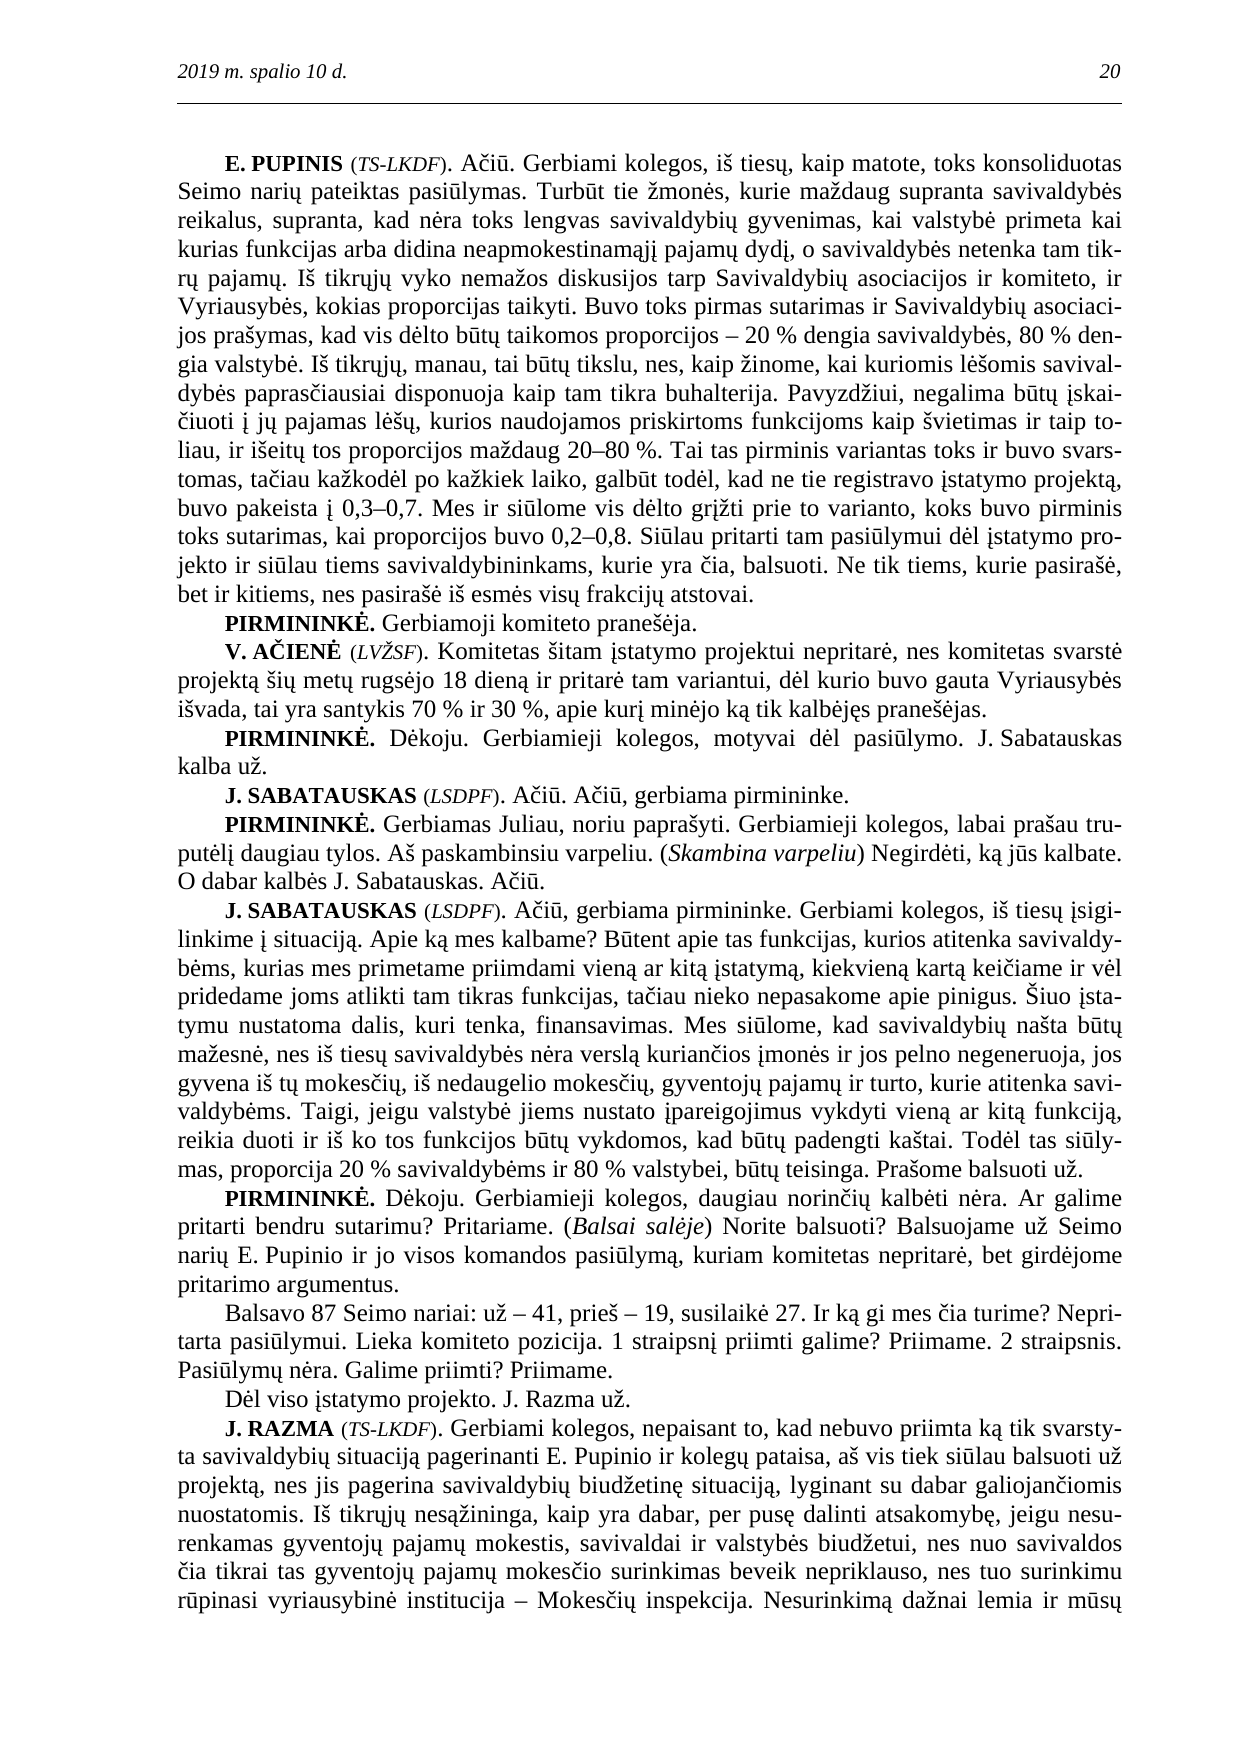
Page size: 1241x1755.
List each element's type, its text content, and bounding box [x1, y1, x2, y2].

text Dėl vi­so įsta­ty­mo pro­jek­to. J. Raz­ma už. [177, 1384, 1122, 1413]
text PIRMININKĖ. Ger­bia­mas Ju­liau, no­riu pa­pra­šy­ti. Ger­bia­mie­ji ko­le­gos, la­bai pra­šau tru­pu­tė­lį dau­giau ty­los. Aš pa­skam­bin­siu var­pe­liu. (Skam­bi­na var­pe­liu) Ne­gir­dė­ti, ką jūs kal­ba­te. O da­bar kal­bės J. Sa­ba­taus­kas. Ačiū. [177, 809, 1122, 895]
text J. SABATAUSKAS (LSDPF). Ačiū. Ačiū, ger­bia­ma pir­mi­nin­ke. [177, 780, 1122, 809]
text J. SABATAUSKAS (LSDPF). Ačiū, ger­bia­ma pir­mi­nin­ke. Ger­bia­mi ko­le­gos, iš tie­sų įsi­gi­lin­ki­me į si­tu­a­ci­ją. Apie ką mes kal­ba­me? Bū­tent apie tas funk­ci­jas, ku­rios ati­ten­ka sa­vi­val­dy­bėms, ku­rias mes pri­me­ta­me pri­im­da­mi vie­ną ar ki­tą įsta­ty­mą, kiek­vie­ną kar­tą kei­čiame ir vėl pri­de­dame joms at­lik­ti tam tik­ras funk­ci­jas, ta­čiau nie­ko ne­pa­sa­ko­me apie pi­ni­gus. Šiuo įsta­tymu nu­sta­to­ma da­lis, ku­ri ten­ka, fi­nan­sa­vi­mas. Mes siū­lo­me, kad sa­vi­val­dy­bių naš­ta bū­tų ma­žes­nė, nes iš tie­sų sa­vi­val­dy­bės nė­ra ver­slą ku­rian­čios įmo­nės ir jos pel­no ne­ge­ne­ruo­ja, jos gy­ve­na iš tų mo­kes­čių, iš ne­dau­ge­lio mo­kes­čių, gy­ven­to­jų pa­ja­mų ir tur­to, ku­rie ati­ten­ka sa­vi­val­dy­bėms. Tai­gi, jei­gu vals­ty­bė jiems nu­sta­to įpa­rei­go­ji­mus vyk­dy­ti vie­ną ar ki­tą funk­ci­ją, rei­kia duo­ti ir iš ko tos funk­ci­jos bū­tų vyk­do­mos, kad bū­tų pa­deng­ti kaš­tai. To­dėl tas siū­ly­mas, pro­por­ci­ja 20 % sa­vi­val­dy­bėms ir 80 % vals­ty­bei, bū­tų tei­sin­ga. Pra­šo­me bal­suo­ti už. [177, 895, 1122, 1183]
text PIRMININKĖ. Dė­ko­ju. Ger­bia­mie­ji ko­le­gos, mo­ty­vai dėl pa­siū­ly­mo. J. Sa­ba­taus­kas kalba už. [177, 723, 1122, 780]
text PIRMININKĖ. Ger­bia­mo­ji ko­mi­te­to pra­ne­šė­ja. [177, 608, 1122, 636]
text J. RAZMA (TS-LKDF). Ger­bia­mi ko­le­gos, ne­pai­sant to, kad ne­bu­vo pri­im­ta ką tik svars­ty­ta sa­vi­val­dy­bių si­tu­a­ci­ją pa­ge­ri­nan­ti E. Pu­pi­nio ir ko­le­gų pa­tai­sa, aš vis tiek siū­lau bal­suo­ti už pro­jek­tą, nes jis pa­ge­ri­na sa­vi­val­dy­bių biu­dže­ti­nę si­tu­a­ci­ją, ly­gi­nant su da­bar ga­lio­jan­čio­mis nuo­sta­to­mis. Iš tik­rų­jų ne­są­ži­nin­ga, kaip yra da­bar, per pu­sę da­lin­ti at­sa­ko­my­bę, jei­gu ne­su­ren­ka­mas gy­ven­to­jų pa­ja­mų mo­kes­tis, sa­vi­val­dai ir vals­ty­bės biu­dže­tui, nes nuo sa­vi­val­dos čia tik­rai tas gy­ven­to­jų pa­ja­mų mo­kes­čio su­rin­ki­mas be­veik ne­pri­klau­so, nes tuo su­rin­ki­mu rū­pi­na­si vy­riau­sy­bi­nė ins­ti­tu­ci­ja – Mo­kes­čių ins­pek­ci­ja. Ne­su­rin­ki­mą daž­nai le­mia ir mū­sų [177, 1413, 1122, 1614]
text V. AČIENĖ (LVŽSF). Ko­mi­te­tas ši­tam įsta­ty­mo pro­jek­tui ne­pri­ta­rė, nes ko­mi­te­tas svars­tė pro­jek­tą šių me­tų rug­sė­jo 18 die­ną ir pri­ta­rė tam va­rian­tui, dėl ku­rio bu­vo gau­ta Vy­riau­sy­bės iš­va­da, tai yra san­ty­kis 70 % ir 30 %, apie ku­rį mi­nė­jo ką tik kal­bė­jęs pra­ne­šė­jas. [177, 636, 1122, 723]
text E. PUPINIS (TS-LKDF). Ačiū. Ger­bia­mi ko­le­gos, iš tie­sų, kaip ma­to­te, toks kon­so­li­duo­tas Sei­mo na­rių pa­teik­tas pa­siū­ly­mas. Tur­būt tie žmo­nės, ku­rie maž­daug su­pran­ta sa­vi­val­dy­bės rei­ka­lus, su­pran­ta, kad nė­ra toks leng­vas sa­vi­val­dy­bių gy­ve­ni­mas, kai vals­ty­bė pri­me­ta kai ku­rias funk­ci­jas ar­ba di­di­na ne­ap­mo­kes­ti­na­mą­jį pa­ja­mų dy­dį, o sa­vi­val­dy­bės ne­ten­ka tam tik­rų pa­ja­mų. Iš tik­rų­jų vy­ko ne­ma­žos dis­ku­si­jos tarp Sa­vi­val­dy­bių aso­cia­ci­jos ir ko­mi­te­to, ir Vy­riau­sy­bės, ko­kias pro­por­ci­jas tai­ky­ti. Bu­vo toks pir­mas su­ta­ri­mas ir Sa­vi­val­dy­bių aso­cia­ci­jos pra­šy­mas, kad vis dėl­to bū­tų tai­ko­mos pro­por­ci­jos – 20 % den­gia sa­vi­val­dy­bės, 80 % den­gia vals­ty­bė. Iš tik­rų­jų, ma­nau, tai bū­tų tiks­lu, nes, kaip ži­no­me, kai ku­rio­mis lė­šo­mis sa­vi­val­dy­bės pa­pras­čiau­siai dis­po­nuo­ja kaip tam tik­ra bu­hal­te­ri­ja. Pa­vyz­džiui, ne­ga­li­ma bū­tų įskai­čiuo­ti į jų pa­ja­mas lė­šų, ku­rios nau­do­ja­mos pri­skir­toms funk­ci­joms kaip švie­ti­mas ir taip to­liau, ir iš­ei­tų tos pro­por­ci­jos maž­daug 20–80 %. Tai tas pir­mi­nis va­rian­tas toks ir bu­vo svars­to­mas, ta­čiau kaž­ko­dėl po kaž­kiek lai­ko, gal­būt to­dėl, kad ne tie re­gist­ra­vo įsta­ty­mo pro­jek­tą, bu­vo pa­keis­ta į 0,3–0,7. Mes ir siū­lo­me vis dėl­to grįž­ti prie to va­rian­to, koks bu­vo pir­mi­nis toks su­ta­ri­mas, kai pro­por­ci­jos bu­vo 0,2–0,8. Siū­lau pri­tar­ti tam pa­siū­ly­mui dėl įsta­ty­mo pro­jek­to ir siū­lau tiems sa­vi­val­dy­bi­nin­kams, ku­rie yra čia, bal­suo­ti. Ne tik tiems, ku­rie pa­si­ra­šė, bet ir ki­tiems, nes pa­si­ra­šė iš es­mės vi­sų frak­ci­jų at­sto­vai. [177, 148, 1122, 608]
text Bal­sa­vo 87 Sei­mo na­riai: už – 41, prieš – 19, su­si­lai­kė 27. Ir ką gi mes čia tu­ri­me? Ne­pri­tar­ta pa­siū­ly­mui. Lie­ka ko­mi­te­to po­zi­ci­ja. 1 straips­nį pri­im­ti ga­li­me? Pri­ima­me. 2 straips­nis. Pa­siū­ly­mų nė­ra. Ga­li­me pri­im­ti? Pri­ima­me. [177, 1298, 1122, 1384]
text PIRMININKĖ. Dė­ko­ju. Ger­bia­mie­ji ko­le­gos, dau­giau no­rin­čių kal­bė­ti nė­ra. Ar ga­li­me pri­tar­ti ben­dru su­ta­ri­mu? Pri­ta­ria­me. (Bal­sai sa­lė­je) No­ri­te bal­suo­ti? Bal­suo­ja­me už Sei­mo na­rių E. Pu­pi­nio ir jo vi­sos ko­man­dos pa­siū­ly­mą, ku­riam ko­mi­te­tas ne­pri­ta­rė, bet gir­dė­jo­me pri­ta­ri­mo ar­gu­men­tus. [177, 1183, 1122, 1298]
